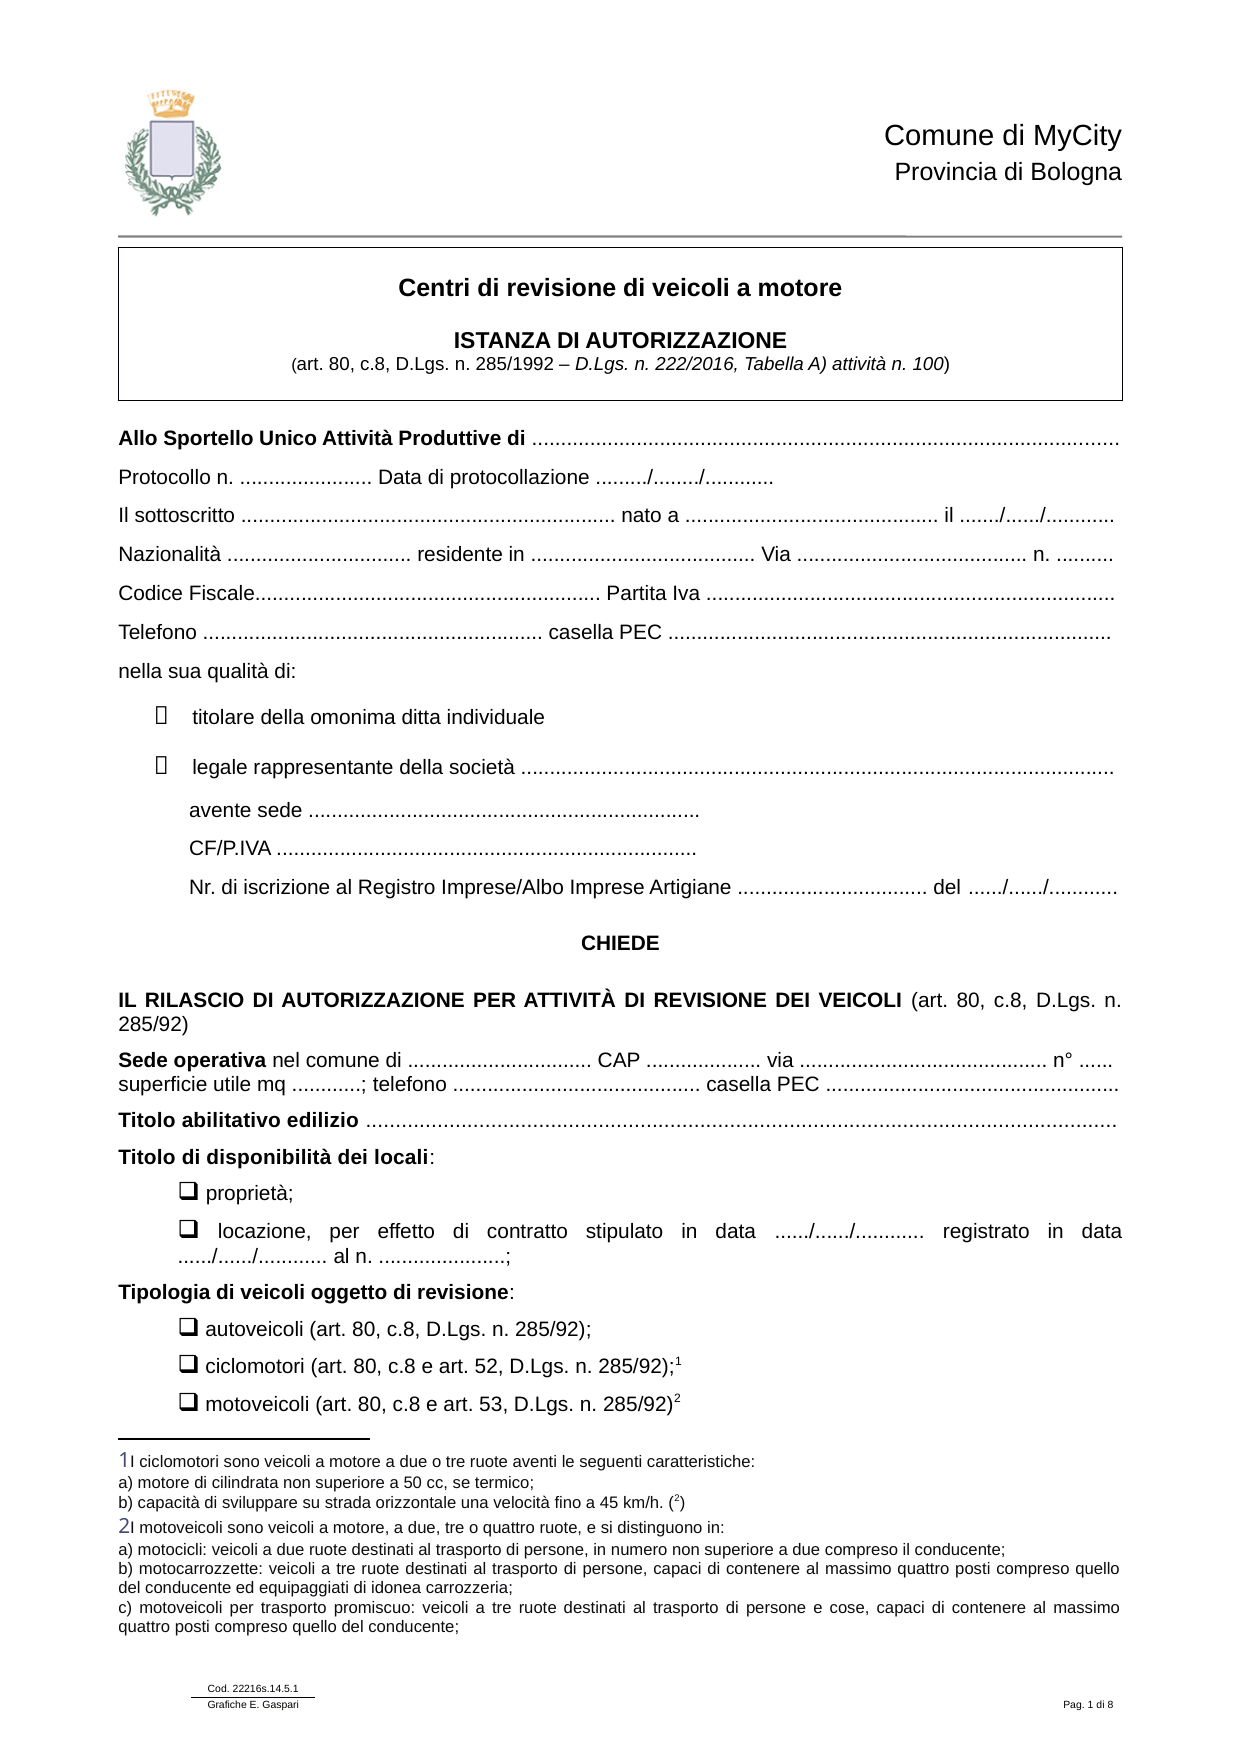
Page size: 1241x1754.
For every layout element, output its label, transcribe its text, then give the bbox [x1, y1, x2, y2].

text Comune di MyCity [224, 118, 1122, 152]
text  ciclomotori (art. 80, c.8 e art. 52, D.Lgs. n. 285/92); [177, 1354, 1122, 1379]
text Allo Sportello Unico Attività Produttive di [118, 426, 1122, 449]
text Titolo abilitativo edilizio .............................................................................................................................. [118, 1108, 1122, 1132]
text Telefono ........................................................... casella PEC ............................................................................. [118, 620, 1122, 644]
text nella sua qualità di: [118, 659, 1122, 683]
text CF/P.IVA ......................................................................... [189, 836, 1122, 860]
text Il sottoscritto ................................................................. nato a ............................................ il ......./....../............ [118, 503, 1122, 527]
text  locazione, per effetto di contratto stipulato in data ....../....../............ registrato in data ....../....../............ al n. ......................; [177, 1219, 1122, 1268]
text Titolo di disponibilità dei locali: [118, 1145, 1122, 1169]
text  proprietà; [177, 1181, 1122, 1206]
text Codice Fiscale............................................................ Partita Iva ....................................................................... [118, 581, 1122, 605]
text avente sede .................................................................... [189, 797, 1122, 821]
text b) capacità di sviluppare su strada orizzontale una velocità fino a 45 km/h. (2) [118, 1492, 1122, 1512]
text  legale rappresentante della società ....................................................................................................... [153, 747, 1122, 782]
text a) motore di cilindrata non superiore a 50 cc, se termico; [118, 1473, 1122, 1492]
text Sede operativa nel comune di ................................ CAP .................... via ........................................... n° ...... superficie utile mq ............; telefono ........................................... casella PEC ................................................... [118, 1048, 1122, 1096]
text I ciclomotori sono veicoli a motore a due o tre ruote aventi le seguenti caratteristiche: [118, 1445, 1122, 1473]
text  autoveicoli (art. 80, c.8, D.Lgs. n. 285/92); [177, 1317, 1122, 1342]
text Protocollo n. ....................... Data di protocollazione ........./......../............ [118, 464, 1122, 488]
text CHIEDE [118, 931, 1122, 955]
text Nr. di iscrizione al Registro Imprese/Albo Imprese Artigiane ................................. del ....../....../............ [189, 875, 1122, 899]
text a) motocicli: veicoli a due ruote destinati al trasporto di persone, in numero non superiore a due compreso il conducente; [118, 1540, 1122, 1559]
table_header Centri di revisione di veicoli a motore ISTANZA DI AUTORIZZAZIONE (art. 80, c.8, D.Lgs. n. 285/1992 – D.Lgs. n. 222/2016, Tabella A) attività n. 100) [119, 248, 1122, 399]
text I motoveicoli sono veicoli a motore, a due, tre o quattro ruote, e si distinguono in: [118, 1512, 1122, 1540]
text Provincia di Bologna [224, 157, 1122, 185]
text  titolare della omonima ditta individuale [153, 698, 1122, 732]
text IL RILASCIO DI AUTORIZZAZIONE PER ATTIVITÀ DI REVISIONE DEI VEICOLI (art. 80, c.8, D.Lgs. n. 285/92) [118, 987, 1122, 1035]
text Nazionalità ................................ residente in ....................................... Via ........................................ n. .......... [118, 542, 1122, 566]
picture [122, 87, 224, 219]
text  motoveicoli (art. 80, c.8 e art. 53, D.Lgs. n. 285/92) [177, 1392, 1122, 1417]
text b) motocarrozzette: veicoli a tre ruote destinati al trasporto di persone, capaci di contenere al massimo quattro posti compreso quello del conducente ed equipaggiati di idonea carrozzeria; [118, 1559, 1122, 1597]
text Tipologia di veicoli oggetto di revisione: [118, 1280, 1122, 1304]
text c) motoveicoli per trasporto promiscuo: veicoli a tre ruote destinati al trasporto di persone e cose, capaci di contenere al massimo quattro posti compreso quello del conducente; [118, 1597, 1122, 1636]
